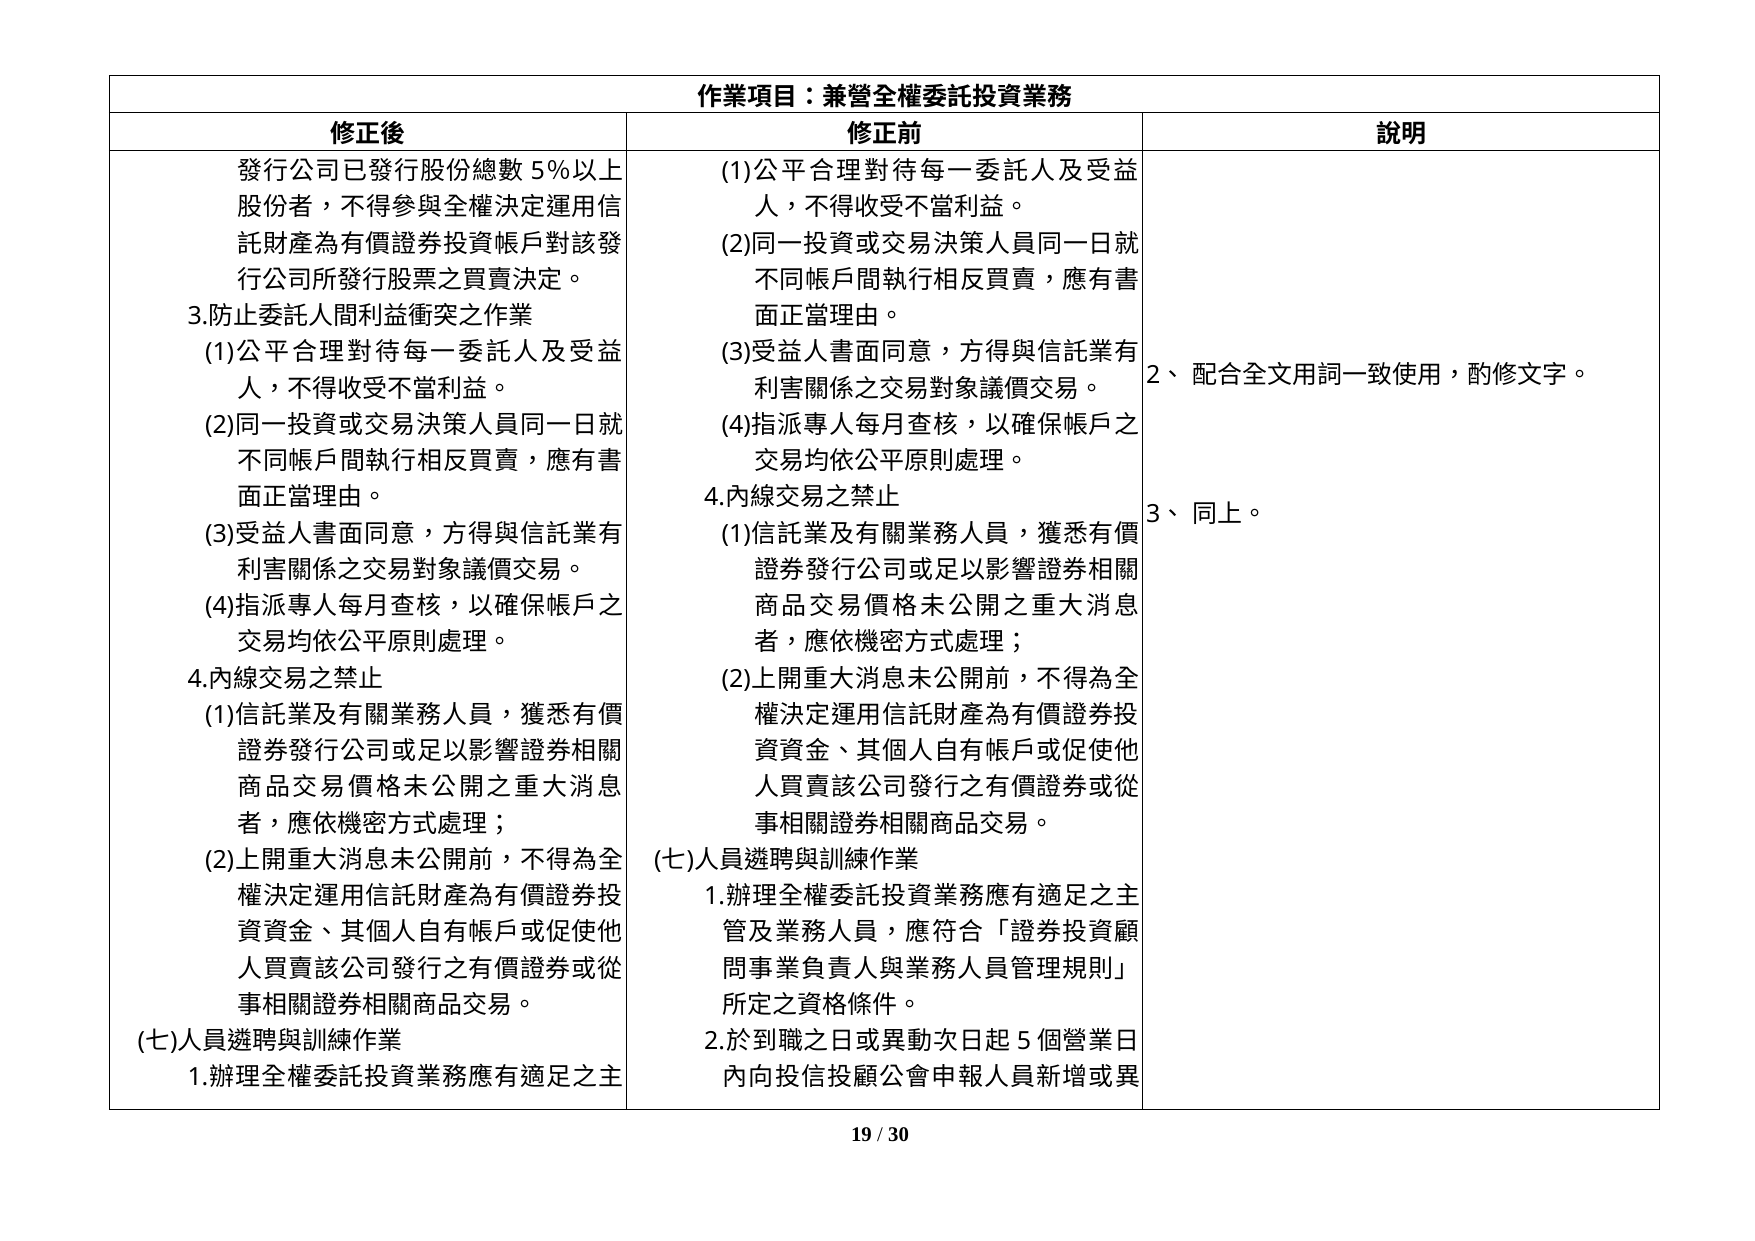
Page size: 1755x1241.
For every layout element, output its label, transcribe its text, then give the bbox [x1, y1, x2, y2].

table_cell 修正後 [110, 113, 626, 149]
table_cell 依金管會111年6月29日金管證投字第1110382135號函並參考「ESG實務指引」第五條至第六條規定，增訂作業程序(二)之5，以下項次遞移。 配合全文用詞一致使用，酌修文字。 同上。 配合全文用詞一致使用，酌修文字。 配合作業程序(二)之5，增訂本控制重點。 [1143, 151, 1659, 1109]
table_header 作業項目：兼營全權委託投資業務 [110, 76, 1659, 112]
table_cell 修正前 [627, 113, 1142, 149]
table_cell 發行公司已發行股份總數5％以上股份者，不得參與全權決定運用信託財產為有價證券投資帳戶對該發行公司所發行股票之買賣決定。 3.防止委託人間利益衝突之作業 (1)公平合理對待每一委託人及受益人，不得收受不當利益。 (2)同一投資或交易決策人員同一日就不同帳戶間執行相反買賣，應有書面正當理由。 (3)受益人書面同意，方得與信託業有利害關係之交易對象議價交易。 (4)指派專人每月查核，以確保帳戶之交易均依公平原則處理。 4.內線交易之禁止 (1)信託業及有關業務人員，獲悉有價證券發行公司或足以影響證券相關商品交易價格未公開之重大消息者，應依機密方式處理； (2)上開重大消息未公開前，不得為全權決定運用信託財產為有價證券投資資金、其個人自有帳戶或促使他人買賣該公司發行之有價證券或從事相關證券相關商品交易。 (七)人員遴聘與訓練作業 1.辦理全權委託投資業務應有適足之主 [110, 151, 626, 1109]
table_cell (1)公平合理對待每一委託人及受益人，不得收受不當利益。 (2)同一投資或交易決策人員同一日就不同帳戶間執行相反買賣，應有書面正當理由。 (3)受益人書面同意，方得與信託業有利害關係之交易對象議價交易。 (4)指派專人每月查核，以確保帳戶之交易均依公平原則處理。 4.內線交易之禁止 (1)信託業及有關業務人員，獲悉有價證券發行公司或足以影響證券相關商品交易價格未公開之重大消息者，應依機密方式處理； (2)上開重大消息未公開前，不得為全權決定運用信託財產為有價證券投資資金、其個人自有帳戶或促使他人買賣該公司發行之有價證券或從事相關證券相關商品交易。 (七)人員遴聘與訓練作業 1.辦理全權委託投資業務應有適足之主管及業務人員，應符合「證券投資顧問事業負責人與業務人員管理規則」所定之資格條件。 2.於到職之日或異動次日起5個營業日內向投信投顧公會申報人員新增或異 [627, 151, 1142, 1109]
table_cell 說明 [1143, 113, 1659, 149]
